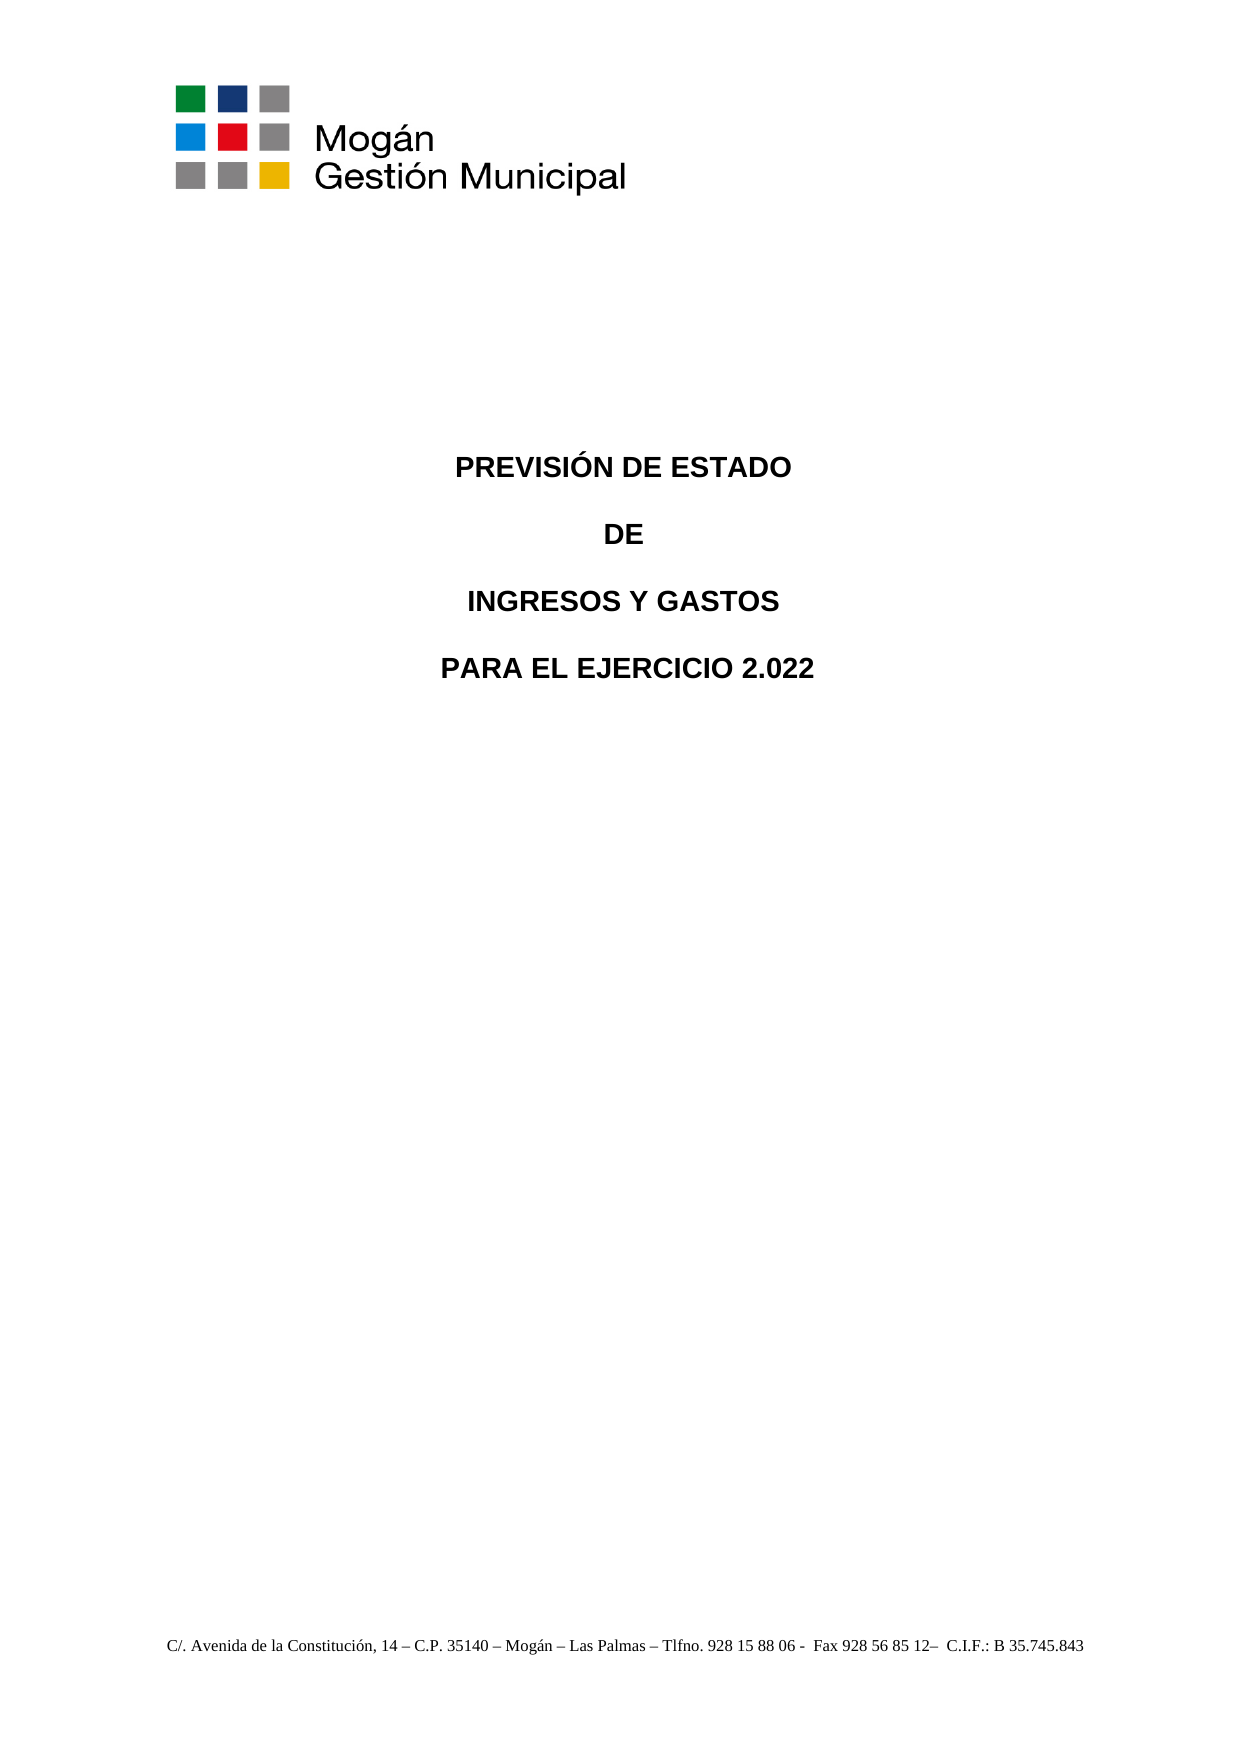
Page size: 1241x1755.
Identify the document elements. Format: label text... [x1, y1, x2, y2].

text PARA EL EJERCICIO 2.022 [162, 651, 1093, 685]
text DE [162, 517, 1093, 551]
text PREVISIÓN DE ESTADO [162, 450, 1093, 484]
text INGRESOS Y GASTOS [162, 584, 1093, 618]
